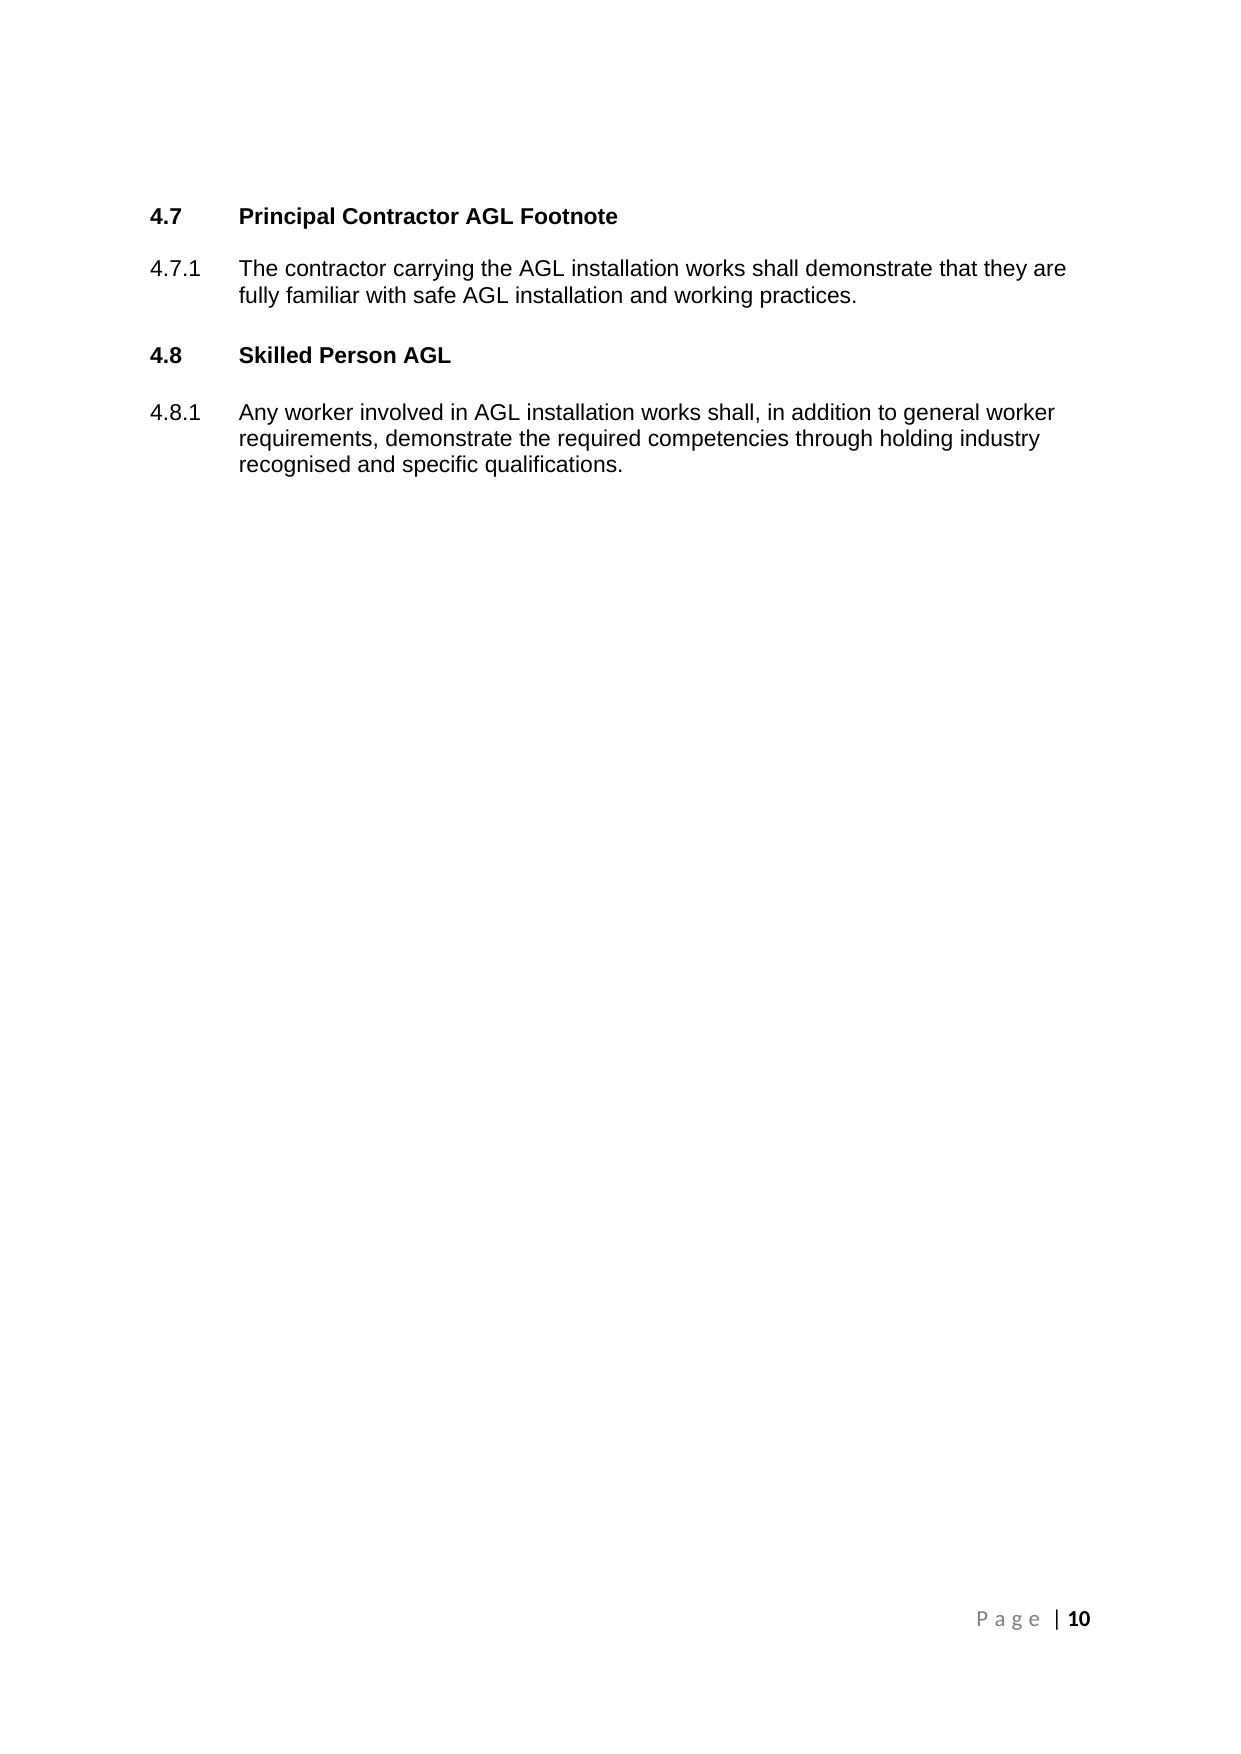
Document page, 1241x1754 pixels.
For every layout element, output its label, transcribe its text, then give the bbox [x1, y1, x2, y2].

list The contractor carrying the AGL installation works shall demonstrate that they are fully familiar with safe AGL installation and working practices. [150, 255, 1090, 308]
subtitle Skilled Person AGL [150, 339, 1090, 371]
list Any worker involved in AGL installation works shall, in addition to general worker requirements, demonstrate the required competencies through holding industry recognised and specific qualifications. [150, 399, 1090, 478]
subtitle Principal Contractor AGL Footnote [150, 203, 1090, 229]
